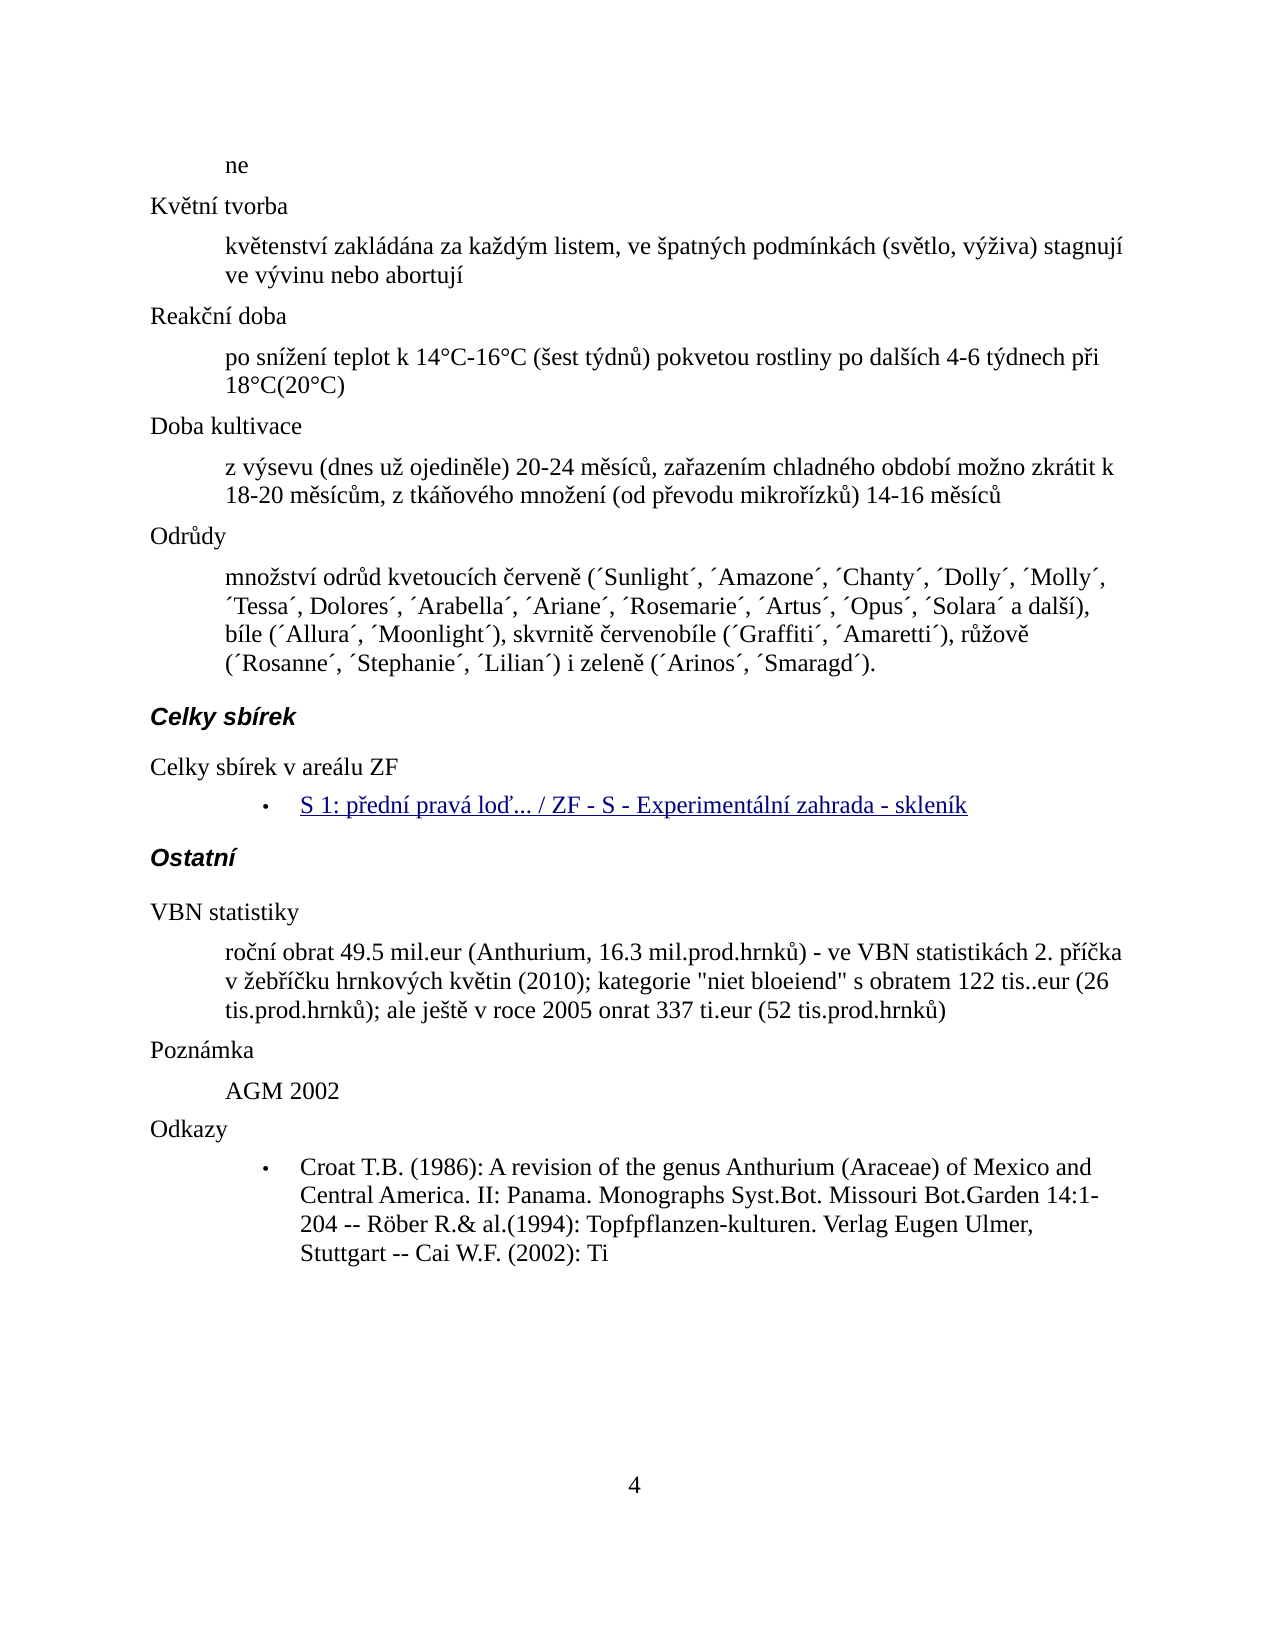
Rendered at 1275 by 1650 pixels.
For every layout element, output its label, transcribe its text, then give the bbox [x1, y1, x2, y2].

text roční obrat 49.5 mil.eur (Anthurium, 16.3 mil.prod.hrnků) - ve VBN statistikách 2. příčka v žebříčku hrnkových květin (2010); kategorie "niet bloeiend" s obratem 122 tis..eur (26 tis.prod.hrnků); ale ještě v roce 2005 onrat 337 ti.eur (52 tis.prod.hrnků) [225, 937, 1125, 1023]
text ne [225, 150, 1125, 179]
text z výsevu (dnes už ojediněle) 20-24 měsíců, zařazením chladného období možno zkrátit k 18-20 měsícům, z tkáňového množení (od převodu mikrořízků) 14-16 měsíců [225, 452, 1125, 509]
text AGM 2002 [225, 1076, 1125, 1105]
text květenství zakládána za každým listem, ve špatných podmínkách (světlo, výživa) stagnují ve vývinu nebo abortují [225, 231, 1125, 289]
text Květní tvorba [150, 191, 1125, 219]
subtitle Ostatní [150, 843, 1125, 872]
text po snížení teplot k 14°C-16°C (šest týdnů) pokvetou rostliny po dalších 4-6 týdnech při 18°C(20°C) [225, 342, 1125, 399]
text Odkazy [150, 1114, 1125, 1143]
list S 1: přední pravá loď... / ZF - S - Experimentální zahrada - skleník [262, 790, 1125, 818]
text množství odrůd kvetoucích červeně (´Sunlight´, ´Amazone´, ´Chanty´, ´Dolly´, ´Molly´, ´Tessa´, Dolores´, ´Arabella´, ´Ariane´, ´Rosemarie´, ´Artus´, ´Opus´, ´Solara´ a další), bíle (´Allura´, ´Moonlight´), skvrnitě červenobíle (´Graffiti´, ´Amaretti´), růžově (´Rosanne´, ´Stephanie´, ´Lilian´) i zeleně (´Arinos´, ´Smaragd´). [225, 562, 1125, 677]
text Poznámka [150, 1036, 1125, 1064]
text Odrůdy [150, 521, 1125, 550]
text VBN statistiky [150, 897, 1125, 925]
subtitle Celky sbírek [150, 702, 1125, 731]
text Reakční doba [150, 301, 1125, 330]
text Doba kultivace [150, 411, 1125, 440]
list Croat T.B. (1986): A revision of the genus Anthurium (Araceae) of Mexico and Central America. II: Panama. Monographs Syst.Bot. Missouri Bot.Garden 14:1-204 -- Röber R.& al.(1994): Topfpflanzen-kulturen. Verlag Eugen Ulmer, Stuttgart -- Cai W.F. (2002): Ti [262, 1152, 1125, 1267]
text Celky sbírek v areálu ZF [150, 752, 1125, 781]
